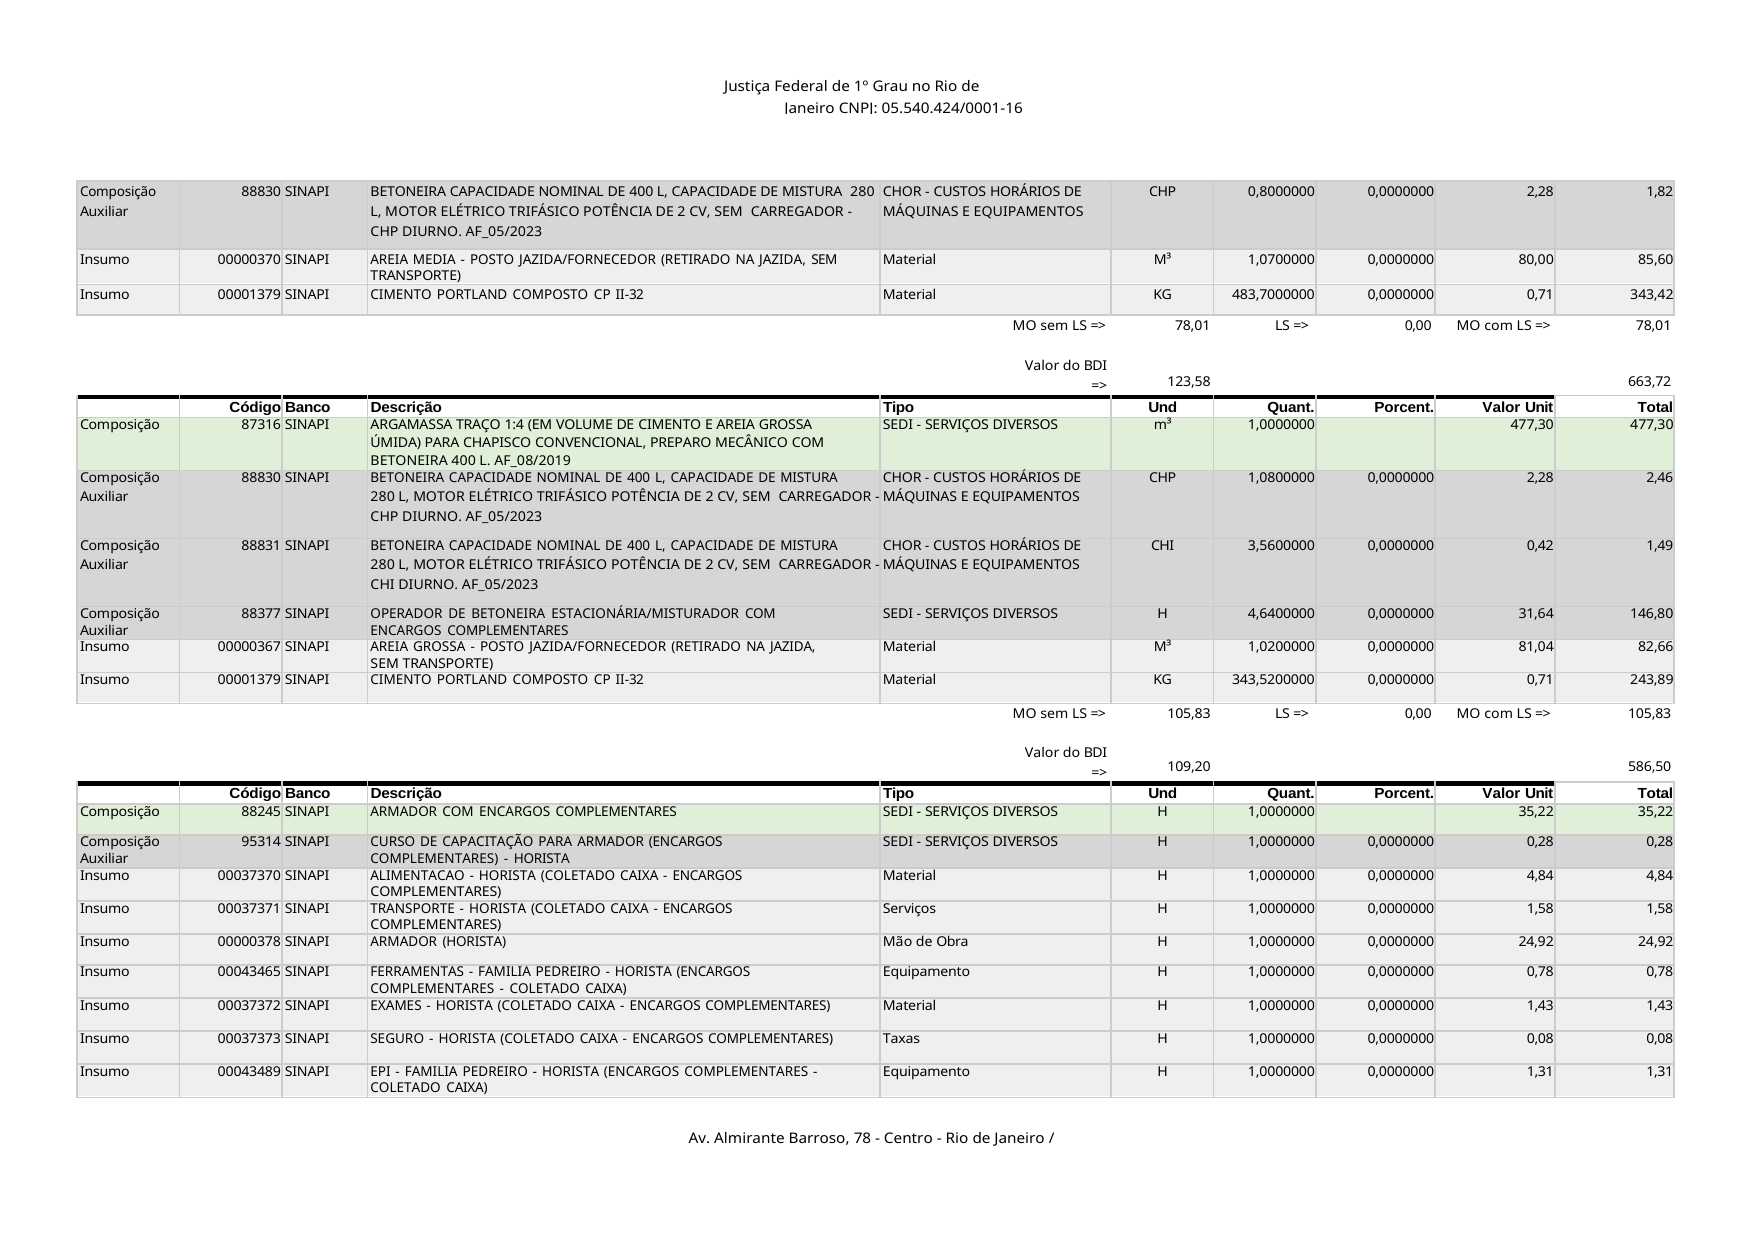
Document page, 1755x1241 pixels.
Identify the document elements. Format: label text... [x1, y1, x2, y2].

table_cell 1,31 [1556, 1065, 1673, 1096]
table_cell 1,0000000 [1214, 1065, 1315, 1096]
table_cell H [1112, 935, 1213, 964]
table_cell 0,0000000 [1317, 869, 1434, 900]
table_cell H [1112, 1032, 1213, 1063]
table_cell Insumo [78, 1032, 179, 1063]
table_cell FERRAMENTAS - FAMILIA PEDREIRO - HORISTA (ENCARGOS COMPLEMENTARES - COLETADO CAIXA) [368, 966, 879, 997]
table_cell 00000370 [180, 250, 281, 283]
table_cell 1,0000000 [1214, 1032, 1315, 1063]
table_cell 0,28 [1436, 836, 1554, 867]
table_cell 477,30 [1436, 418, 1554, 470]
table_cell 477,30 [1556, 418, 1673, 470]
table_header CHP [1112, 182, 1213, 248]
table_cell SINAPI [283, 418, 367, 470]
table_cell CIMENTO PORTLAND COMPOSTO CP II-32 [368, 673, 879, 702]
table_header Tipo [881, 399, 1110, 417]
table_cell 0,78 [1556, 966, 1673, 997]
table_header Valor Unit [1436, 399, 1554, 417]
table_cell Composição Auxiliar [78, 836, 179, 867]
table_cell CIMENTO PORTLAND COMPOSTO CP II-32 [368, 285, 879, 314]
table_cell 2,28 [1436, 471, 1554, 538]
table_cell 95314 [180, 836, 281, 867]
table_header Porcent. [1317, 786, 1434, 803]
table_cell Material [881, 869, 1110, 900]
table_cell SINAPI [283, 673, 367, 702]
table_cell H [1112, 966, 1213, 997]
table_cell 0,28 [1556, 836, 1673, 867]
table_cell 0,0000000 [1317, 250, 1434, 283]
table_header 2,28 [1436, 182, 1554, 248]
table_cell SINAPI [283, 471, 367, 538]
table_cell 00037372 [180, 999, 281, 1030]
table_cell Insumo [78, 285, 179, 314]
table_header SINAPI [283, 182, 367, 248]
table_cell 80,00 [1436, 250, 1554, 283]
table_cell 343,5200000 [1214, 673, 1315, 702]
table_cell 0,0000000 [1317, 539, 1434, 606]
table_cell 00037370 [180, 869, 281, 900]
table_header CHOR - CUSTOS HORÁRIOS DE MÁQUINAS E EQUIPAMENTOS [881, 182, 1110, 248]
table_cell 0,78 [1436, 966, 1554, 997]
table_cell H [1112, 836, 1213, 867]
table_cell Composição [78, 805, 179, 834]
table_cell SINAPI [283, 935, 367, 964]
table_cell CHI [1112, 539, 1213, 606]
table_cell 2,46 [1556, 471, 1673, 538]
table_cell 1,0000000 [1214, 836, 1315, 867]
table_cell OPERADOR DE BETONEIRA ESTACIONÁRIA/MISTURADOR COM ENCARGOS COMPLEMENTARES [368, 607, 879, 639]
table_header 0,8000000 [1214, 182, 1315, 248]
table_cell 146,80 [1556, 607, 1673, 639]
table_header Quant. [1214, 399, 1315, 417]
table_cell 0,0000000 [1317, 471, 1434, 538]
table_cell M³ [1112, 640, 1213, 672]
table_cell 85,60 [1556, 250, 1673, 283]
table_cell BETONEIRA CAPACIDADE NOMINAL DE 400 L, CAPACIDADE DE MISTURA 280 L, MOTOR ELÉTRICO TRIFÁSICO POTÊNCIA DE 2 CV, SEM CARREGADOR - CHP DIURNO. AF_05/2023 [368, 471, 879, 538]
table_cell SEGURO - HORISTA (COLETADO CAIXA - ENCARGOS COMPLEMENTARES) [368, 1032, 879, 1063]
table_cell 00037373 [180, 1032, 281, 1063]
table_cell H [1112, 902, 1213, 933]
table_cell 35,22 [1436, 805, 1554, 834]
table_header Composição Auxiliar [78, 182, 179, 248]
text 109,20 586,50 [1167, 757, 1680, 775]
table_cell 35,22 [1556, 805, 1673, 834]
table_cell Taxas [881, 1032, 1110, 1063]
table_cell H [1112, 805, 1213, 834]
table_cell [1317, 418, 1434, 470]
table_header Banco [283, 786, 367, 803]
table_cell Serviços [881, 902, 1110, 933]
table_cell Insumo [78, 250, 179, 283]
table_cell SINAPI [283, 902, 367, 933]
table_cell H [1112, 607, 1213, 639]
table_cell SEDI - SERVIÇOS DIVERSOS [881, 607, 1110, 639]
table_header Valor Unit [1436, 786, 1554, 803]
table_cell Composição Auxiliar [78, 607, 179, 639]
table_cell 0,0000000 [1317, 640, 1434, 672]
table_cell 0,71 [1436, 673, 1554, 702]
table_cell Insumo [78, 999, 179, 1030]
table_cell 1,0200000 [1214, 640, 1315, 672]
table_header Descrição [368, 786, 879, 803]
table_header Descrição [368, 399, 879, 417]
table_header Código [180, 786, 281, 803]
table_cell Insumo [78, 1065, 179, 1096]
table_cell 81,04 [1436, 640, 1554, 672]
table_cell 0,0000000 [1317, 902, 1434, 933]
table_cell 1,43 [1436, 999, 1554, 1030]
table_cell KG [1112, 673, 1213, 702]
table_header Und [1112, 399, 1213, 417]
text Valor do BDI [74, 356, 1107, 374]
table_cell 0,0000000 [1317, 1065, 1434, 1096]
table_cell 00000367 [180, 640, 281, 672]
table_cell ARMADOR (HORISTA) [368, 935, 879, 964]
table_cell 4,84 [1436, 869, 1554, 900]
table_cell Material [881, 999, 1110, 1030]
table_cell 0,0000000 [1317, 966, 1434, 997]
table_cell 1,0000000 [1214, 869, 1315, 900]
table_cell 0,71 [1436, 285, 1554, 314]
table_cell 3,5600000 [1214, 539, 1315, 606]
table_cell 87316 [180, 418, 281, 470]
table_cell CURSO DE CAPACITAÇÃO PARA ARMADOR (ENCARGOS COMPLEMENTARES) - HORISTA [368, 836, 879, 867]
table_cell m³ [1112, 418, 1213, 470]
table_cell SINAPI [283, 607, 367, 639]
table_header Quant. [1214, 786, 1315, 803]
table_cell 0,0000000 [1317, 935, 1434, 964]
table_cell 4,84 [1556, 869, 1673, 900]
table_cell 1,49 [1556, 539, 1673, 606]
table_cell 1,0700000 [1214, 250, 1315, 283]
table_header Tipo [881, 786, 1110, 803]
table_header Total [1556, 783, 1673, 803]
table_cell SINAPI [283, 539, 367, 606]
table_cell KG [1112, 285, 1213, 314]
table_header Porcent. [1317, 399, 1434, 417]
table_cell 0,0000000 [1317, 1032, 1434, 1063]
table_cell 0,0000000 [1317, 607, 1434, 639]
table_cell Composição Auxiliar [78, 539, 179, 606]
table_cell 88377 [180, 607, 281, 639]
table_cell 0,0000000 [1317, 836, 1434, 867]
table_header 1,82 [1556, 182, 1673, 248]
table_cell TRANSPORTE - HORISTA (COLETADO CAIXA - ENCARGOS COMPLEMENTARES) [368, 902, 879, 933]
table_header Total [1556, 396, 1673, 417]
table_cell 1,31 [1436, 1065, 1554, 1096]
table_cell 0,08 [1436, 1032, 1554, 1063]
table_cell 00001379 [180, 673, 281, 702]
table_cell Mão de Obra [881, 935, 1110, 964]
table_cell 1,0000000 [1214, 805, 1315, 834]
table_header BETONEIRA CAPACIDADE NOMINAL DE 400 L, CAPACIDADE DE MISTURA 280 L, MOTOR ELÉTRICO TRIFÁSICO POTÊNCIA DE 2 CV, SEM CARREGADOR - CHP DIURNO. AF_05/2023 [368, 182, 879, 248]
text => [74, 763, 1107, 781]
table_cell AREIA MEDIA - POSTO JAZIDA/FORNECEDOR (RETIRADO NA JAZIDA, SEM TRANSPORTE) [368, 250, 879, 283]
table_cell 343,42 [1556, 285, 1673, 314]
table_cell 00043489 [180, 1065, 281, 1096]
table_cell Insumo [78, 935, 179, 964]
table_cell Material [881, 673, 1110, 702]
table_cell BETONEIRA CAPACIDADE NOMINAL DE 400 L, CAPACIDADE DE MISTURA 280 L, MOTOR ELÉTRICO TRIFÁSICO POTÊNCIA DE 2 CV, SEM CARREGADOR - CHI DIURNO. AF_05/2023 [368, 539, 879, 606]
table_cell 1,0000000 [1214, 935, 1315, 964]
table_cell SEDI - SERVIÇOS DIVERSOS [881, 805, 1110, 834]
table_cell 1,0800000 [1214, 471, 1315, 538]
table_cell SEDI - SERVIÇOS DIVERSOS [881, 836, 1110, 867]
table_cell Insumo [78, 902, 179, 933]
table_cell 24,92 [1556, 935, 1673, 964]
table_cell Insumo [78, 869, 179, 900]
table_cell 0,0000000 [1317, 673, 1434, 702]
table_cell 1,0000000 [1214, 418, 1315, 470]
table_cell 0,0000000 [1317, 285, 1434, 314]
table_cell H [1112, 999, 1213, 1030]
table_cell H [1112, 1065, 1213, 1096]
table_cell SINAPI [283, 869, 367, 900]
table_cell 4,6400000 [1214, 607, 1315, 639]
table_cell Insumo [78, 966, 179, 997]
table_cell 0,08 [1556, 1032, 1673, 1063]
table_cell SINAPI [283, 836, 367, 867]
table_cell 82,66 [1556, 640, 1673, 672]
table_cell Insumo [78, 673, 179, 702]
table_header 0,0000000 [1317, 182, 1434, 248]
table_cell 00001379 [180, 285, 281, 314]
table_cell 24,92 [1436, 935, 1554, 964]
table_cell CHOR - CUSTOS HORÁRIOS DE MÁQUINAS E EQUIPAMENTOS [881, 539, 1110, 606]
table_cell Equipamento [881, 1065, 1110, 1096]
table_cell Material [881, 640, 1110, 672]
table_cell 00043465 [180, 966, 281, 997]
table_cell SINAPI [283, 805, 367, 834]
table_cell 31,64 [1436, 607, 1554, 639]
table_cell Material [881, 285, 1110, 314]
table_cell 0,0000000 [1317, 999, 1434, 1030]
table_cell 1,58 [1556, 902, 1673, 933]
table_cell 1,0000000 [1214, 902, 1315, 933]
text MO sem LS => 78,01 LS => 0,00 MO com LS => 78,01 [1012, 316, 1680, 334]
table_cell Material [881, 250, 1110, 283]
table_cell Composição [78, 418, 179, 470]
table_cell EPI - FAMILIA PEDREIRO - HORISTA (ENCARGOS COMPLEMENTARES - COLETADO CAIXA) [368, 1065, 879, 1096]
text 123,58 663,72 [1167, 372, 1680, 390]
table_cell M³ [1112, 250, 1213, 283]
table_cell ALIMENTACAO - HORISTA (COLETADO CAIXA - ENCARGOS COMPLEMENTARES) [368, 869, 879, 900]
table_cell 1,58 [1436, 902, 1554, 933]
table_cell SINAPI [283, 1065, 367, 1096]
table_cell CHP [1112, 471, 1213, 538]
table_header 88830 [180, 182, 281, 248]
text MO sem LS => 105,83 LS => 0,00 MO com LS => 105,83 [1012, 704, 1680, 722]
table_cell 243,89 [1556, 673, 1673, 702]
table_cell CHOR - CUSTOS HORÁRIOS DE MÁQUINAS E EQUIPAMENTOS [881, 471, 1110, 538]
table_cell ARGAMASSA TRAÇO 1:4 (EM VOLUME DE CIMENTO E AREIA GROSSA ÚMIDA) PARA CHAPISCO CONVENCIONAL, PREPARO MECÂNICO COM BETONEIRA 400 L. AF_08/2019 [368, 418, 879, 470]
table_cell 0,42 [1436, 539, 1554, 606]
table_cell 88830 [180, 471, 281, 538]
table_cell SINAPI [283, 250, 367, 283]
table_cell H [1112, 869, 1213, 900]
table_cell SINAPI [283, 999, 367, 1030]
table_cell 1,0000000 [1214, 966, 1315, 997]
table_cell 00037371 [180, 902, 281, 933]
table_cell 483,7000000 [1214, 285, 1315, 314]
table_cell ARMADOR COM ENCARGOS COMPLEMENTARES [368, 805, 879, 834]
table_cell Equipamento [881, 966, 1110, 997]
table_cell SINAPI [283, 640, 367, 672]
table_cell 1,0000000 [1214, 999, 1315, 1030]
table_cell SEDI - SERVIÇOS DIVERSOS [881, 418, 1110, 470]
table_cell SINAPI [283, 285, 367, 314]
table_cell Composição Auxiliar [78, 471, 179, 538]
table_header Banco [283, 399, 367, 417]
table_cell SINAPI [283, 1032, 367, 1063]
table_cell 88831 [180, 539, 281, 606]
table_cell SINAPI [283, 966, 367, 997]
table_cell AREIA GROSSA - POSTO JAZIDA/FORNECEDOR (RETIRADO NA JAZIDA, SEM TRANSPORTE) [368, 640, 879, 672]
table_cell [1317, 805, 1434, 834]
text Valor do BDI [74, 743, 1107, 761]
text => [74, 376, 1107, 394]
table_header Código [180, 399, 281, 417]
table_cell EXAMES - HORISTA (COLETADO CAIXA - ENCARGOS COMPLEMENTARES) [368, 999, 879, 1030]
table_header [78, 399, 179, 417]
table_header Und [1112, 786, 1213, 803]
table_cell 00000378 [180, 935, 281, 964]
table_header [78, 786, 179, 803]
table_cell 1,43 [1556, 999, 1673, 1030]
table_cell 88245 [180, 805, 281, 834]
table_cell Insumo [78, 640, 179, 672]
